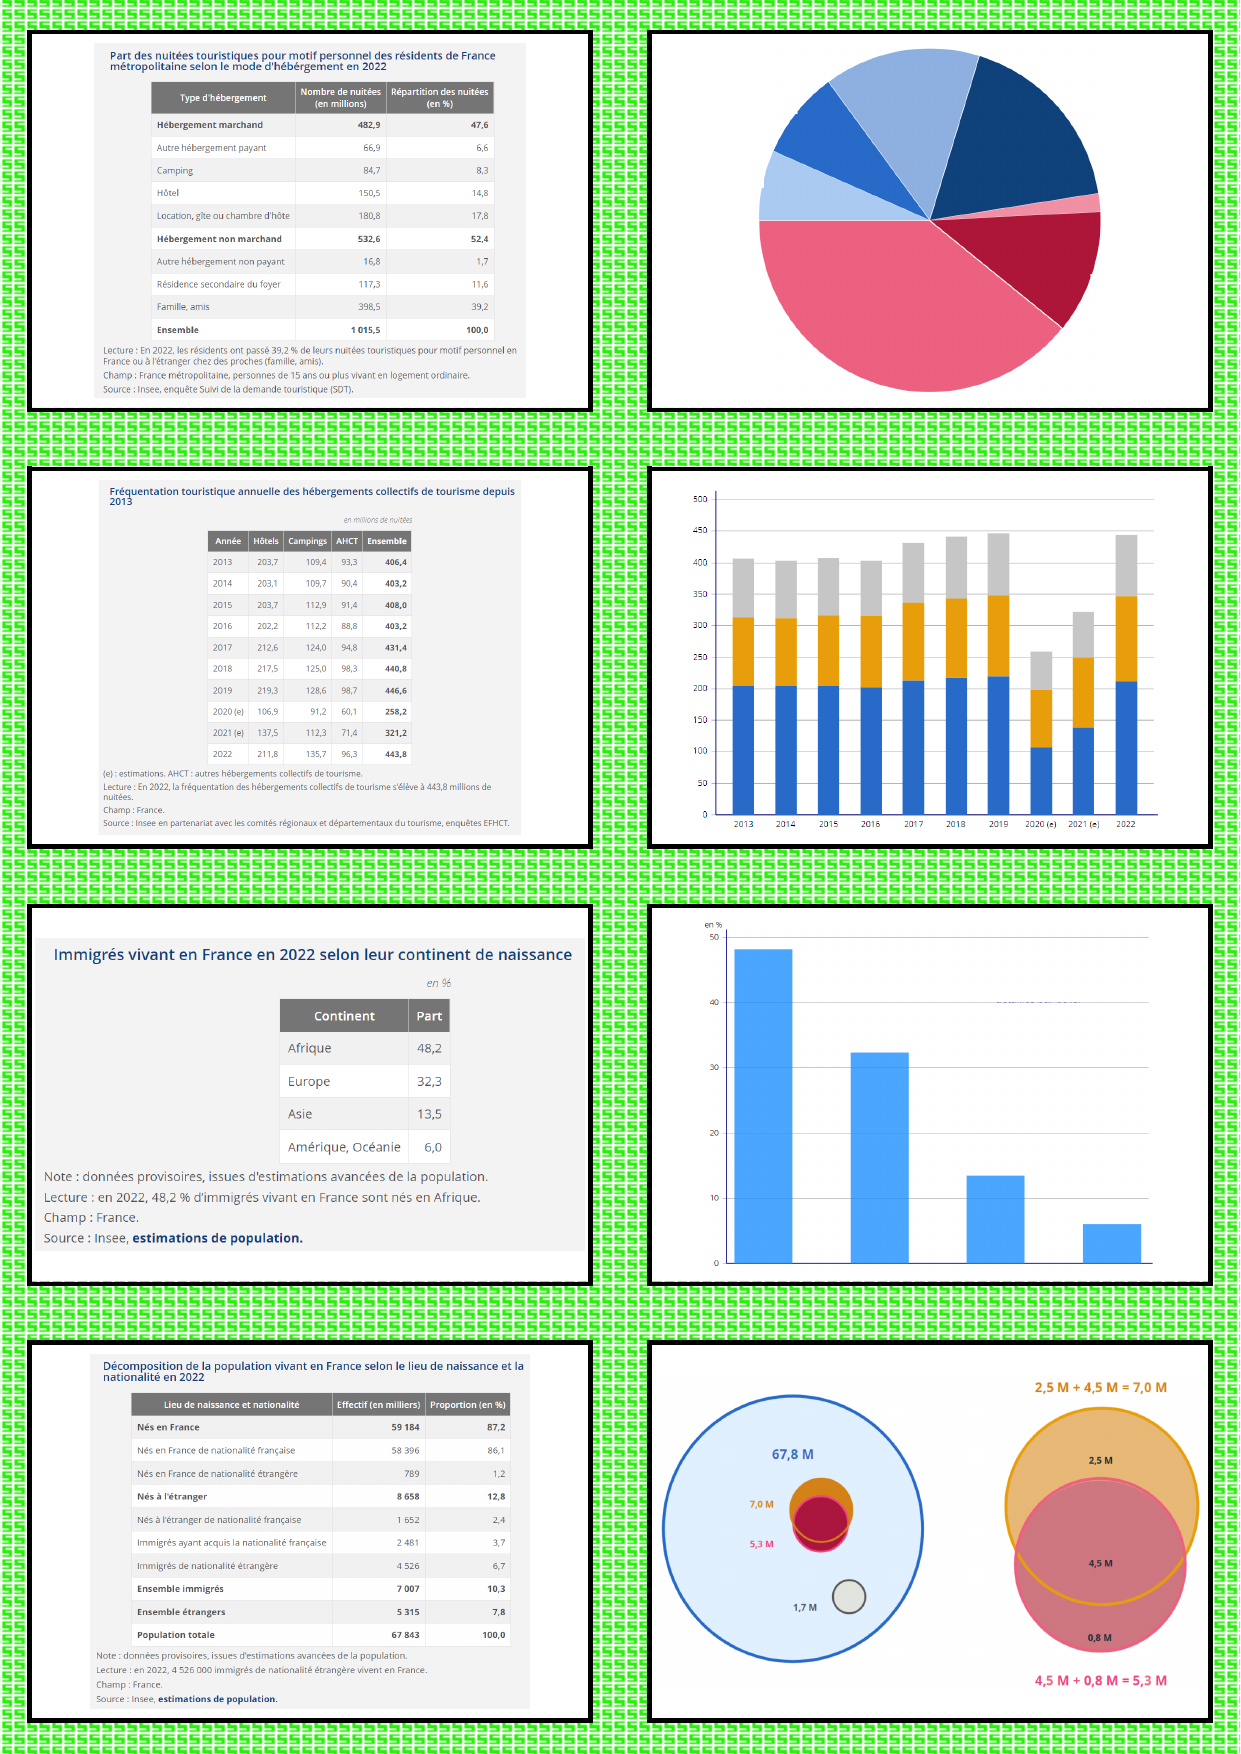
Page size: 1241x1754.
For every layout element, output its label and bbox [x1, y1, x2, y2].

table_cell [593, 904, 647, 1281]
table_header [593, 30, 647, 407]
table_cell [32, 1345, 588, 1718]
table_cell [650, 849, 1211, 903]
table_cell [590, 844, 649, 903]
table_cell [593, 466, 647, 844]
picture [0, 0, 1241, 1754]
table_cell [30, 849, 590, 903]
table_cell [593, 1340, 647, 1718]
table_cell [650, 1286, 1211, 1340]
table_cell [652, 908, 1208, 1281]
table_cell [32, 908, 588, 1281]
table_cell [30, 412, 590, 466]
table_cell [652, 471, 1208, 844]
table_cell [590, 408, 649, 466]
table_cell [652, 1345, 1208, 1718]
table_cell [32, 471, 588, 844]
table_header [652, 34, 1208, 407]
table_cell [650, 412, 1211, 466]
table_header [32, 34, 588, 407]
table_cell [590, 1281, 649, 1340]
table_cell [30, 1286, 590, 1340]
